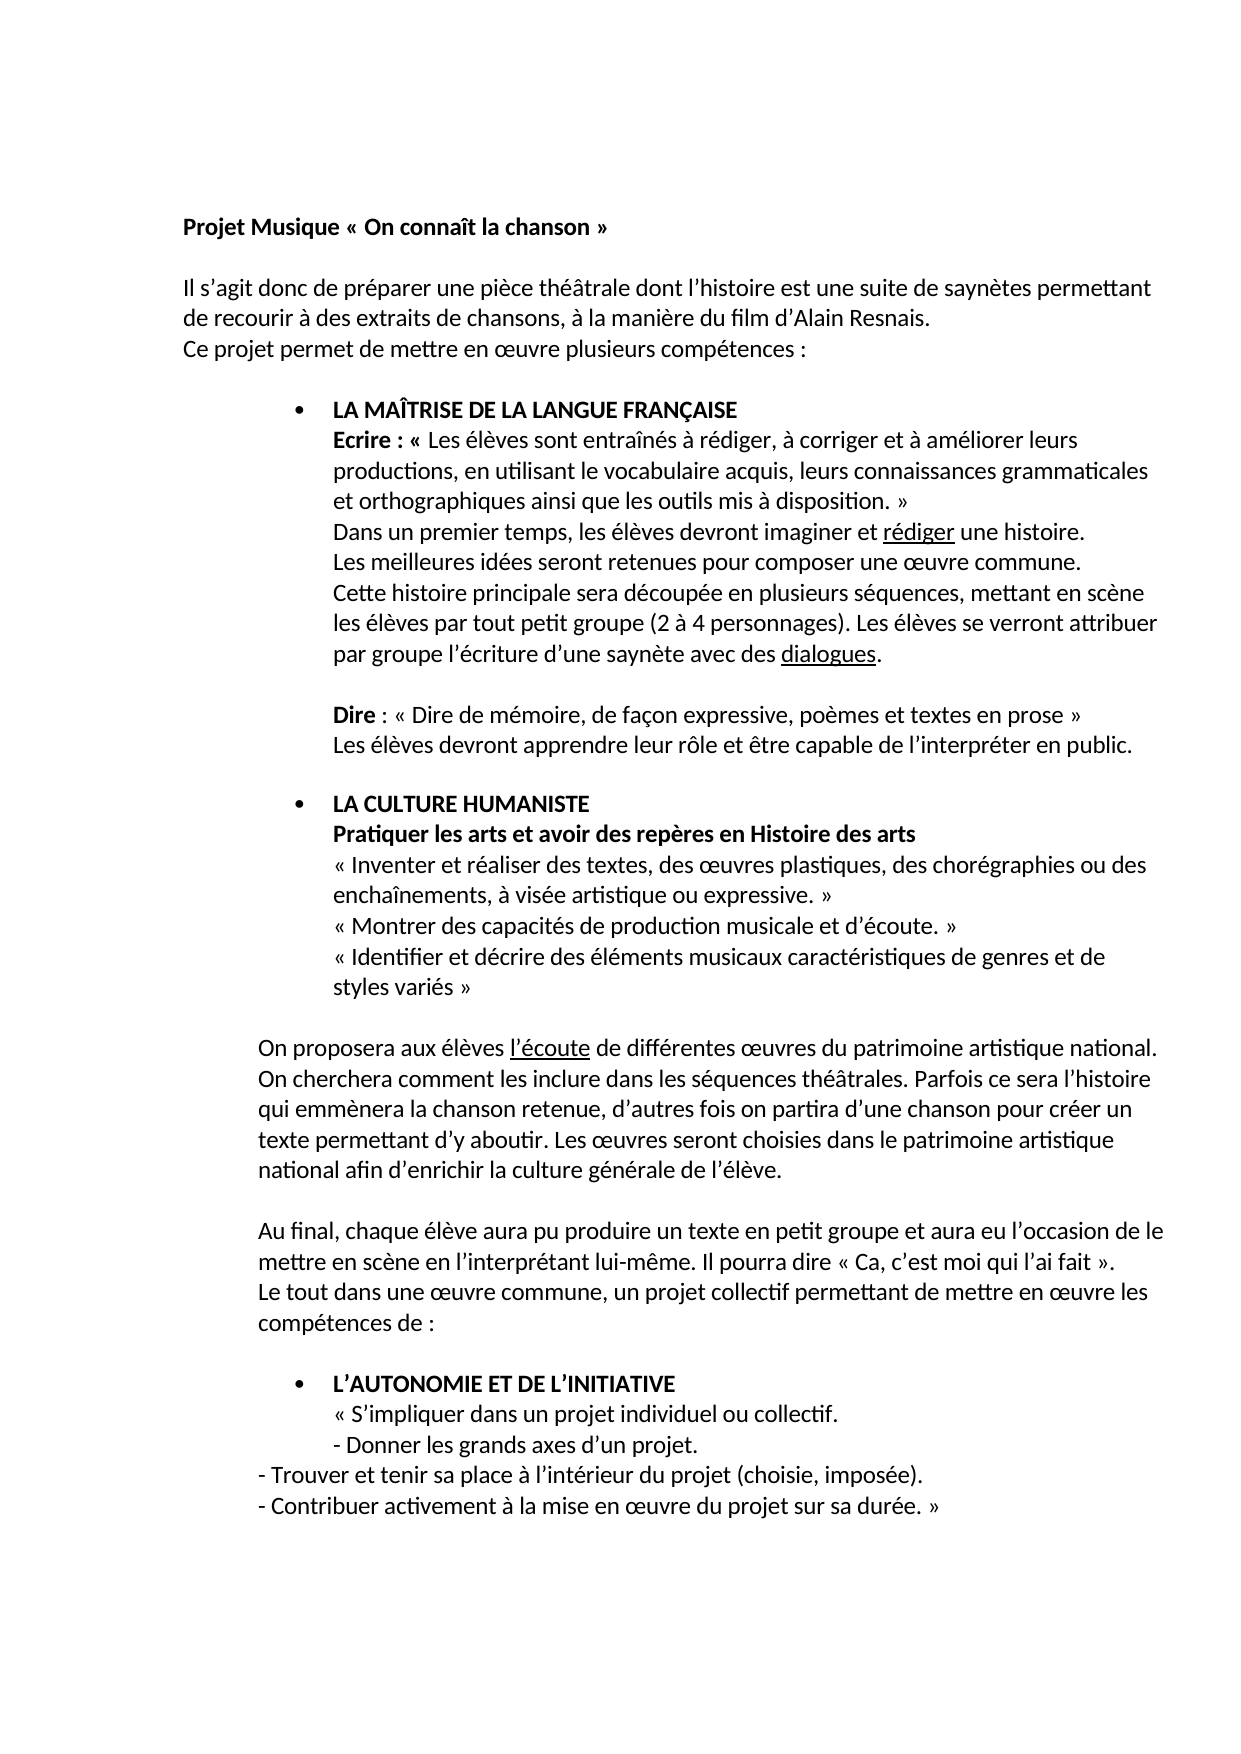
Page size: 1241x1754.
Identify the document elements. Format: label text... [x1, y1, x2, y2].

list L’AUTONOMIE ET DE L’INITIATIVE « S’impliquer dans un projet individuel ou collectif. - Donner les grands axes d’un projet. [295, 1368, 1165, 1459]
text Ce projet permet de mettre en œuvre plusieurs compétences : [183, 333, 1165, 363]
list Le tout dans une œuvre commune, un projet collectif permettant de mettre en œuvre les compétences de : [258, 1276, 1165, 1337]
list On proposera aux élèves l’écoute de différentes œuvres du patrimoine artistique national. On cherchera comment les inclure dans les séquences théâtrales. Parfois ce sera l’histoire qui emmènera la chanson retenue, d’autres fois on partira d’une chanson pour créer un texte permettant d’y aboutir. Les œuvres seront choisies dans le patrimoine artistique national afin d’enrichir la culture générale de l’élève. [258, 1032, 1165, 1185]
list LA MAÎTRISE DE LA LANGUE FRANÇAISE Ecrire : « Les élèves sont entraînés à rédiger, à corriger et à améliorer leurs productions, en utilisant le vocabulaire acquis, leurs connaissances grammaticales et orthographiques ainsi que les outils mis à disposition. » Dans un premier temps, les élèves devront imaginer et rédiger une histoire. Les meilleures idées seront retenues pour composer une œuvre commune. Cette histoire principale sera découpée en plusieurs séquences, mettant en scène les élèves par tout petit groupe (2 à 4 personnages). Les élèves se verront attribuer par groupe l’écriture d’une saynète avec des dialogues. Dire : « Dire de mémoire, de façon expressive, poèmes et textes en prose » Les élèves devront apprendre leur rôle et être capable de l’interpréter en public. [295, 394, 1165, 788]
text Il s’agit donc de préparer une pièce théâtrale dont l’histoire est une suite de saynètes permettant de recourir à des extraits de chansons, à la manière du film d’Alain Resnais. [183, 272, 1165, 333]
list - Trouver et tenir sa place à l’intérieur du projet (choisie, imposée). - Contribuer activement à la mise en œuvre du projet sur sa durée. » [258, 1459, 1165, 1521]
list LA CULTURE HUMANISTE Pratiquer les arts et avoir des repères en Histoire des arts « Inventer et réaliser des textes, des œuvres plastiques, des chorégraphies ou des enchaînements, à visée artistique ou expressive. » « Montrer des capacités de production musicale et d’écoute. » « Identifier et décrire des éléments musicaux caractéristiques de genres et de styles variés » [295, 788, 1165, 1002]
list Au final, chaque élève aura pu produire un texte en petit groupe et aura eu l’occasion de le mettre en scène en l’interprétant lui-même. Il pourra dire « Ca, c’est moi qui l’ai fait ». [258, 1215, 1165, 1276]
text Projet Musique « On connaît la chanson » [183, 211, 1165, 241]
